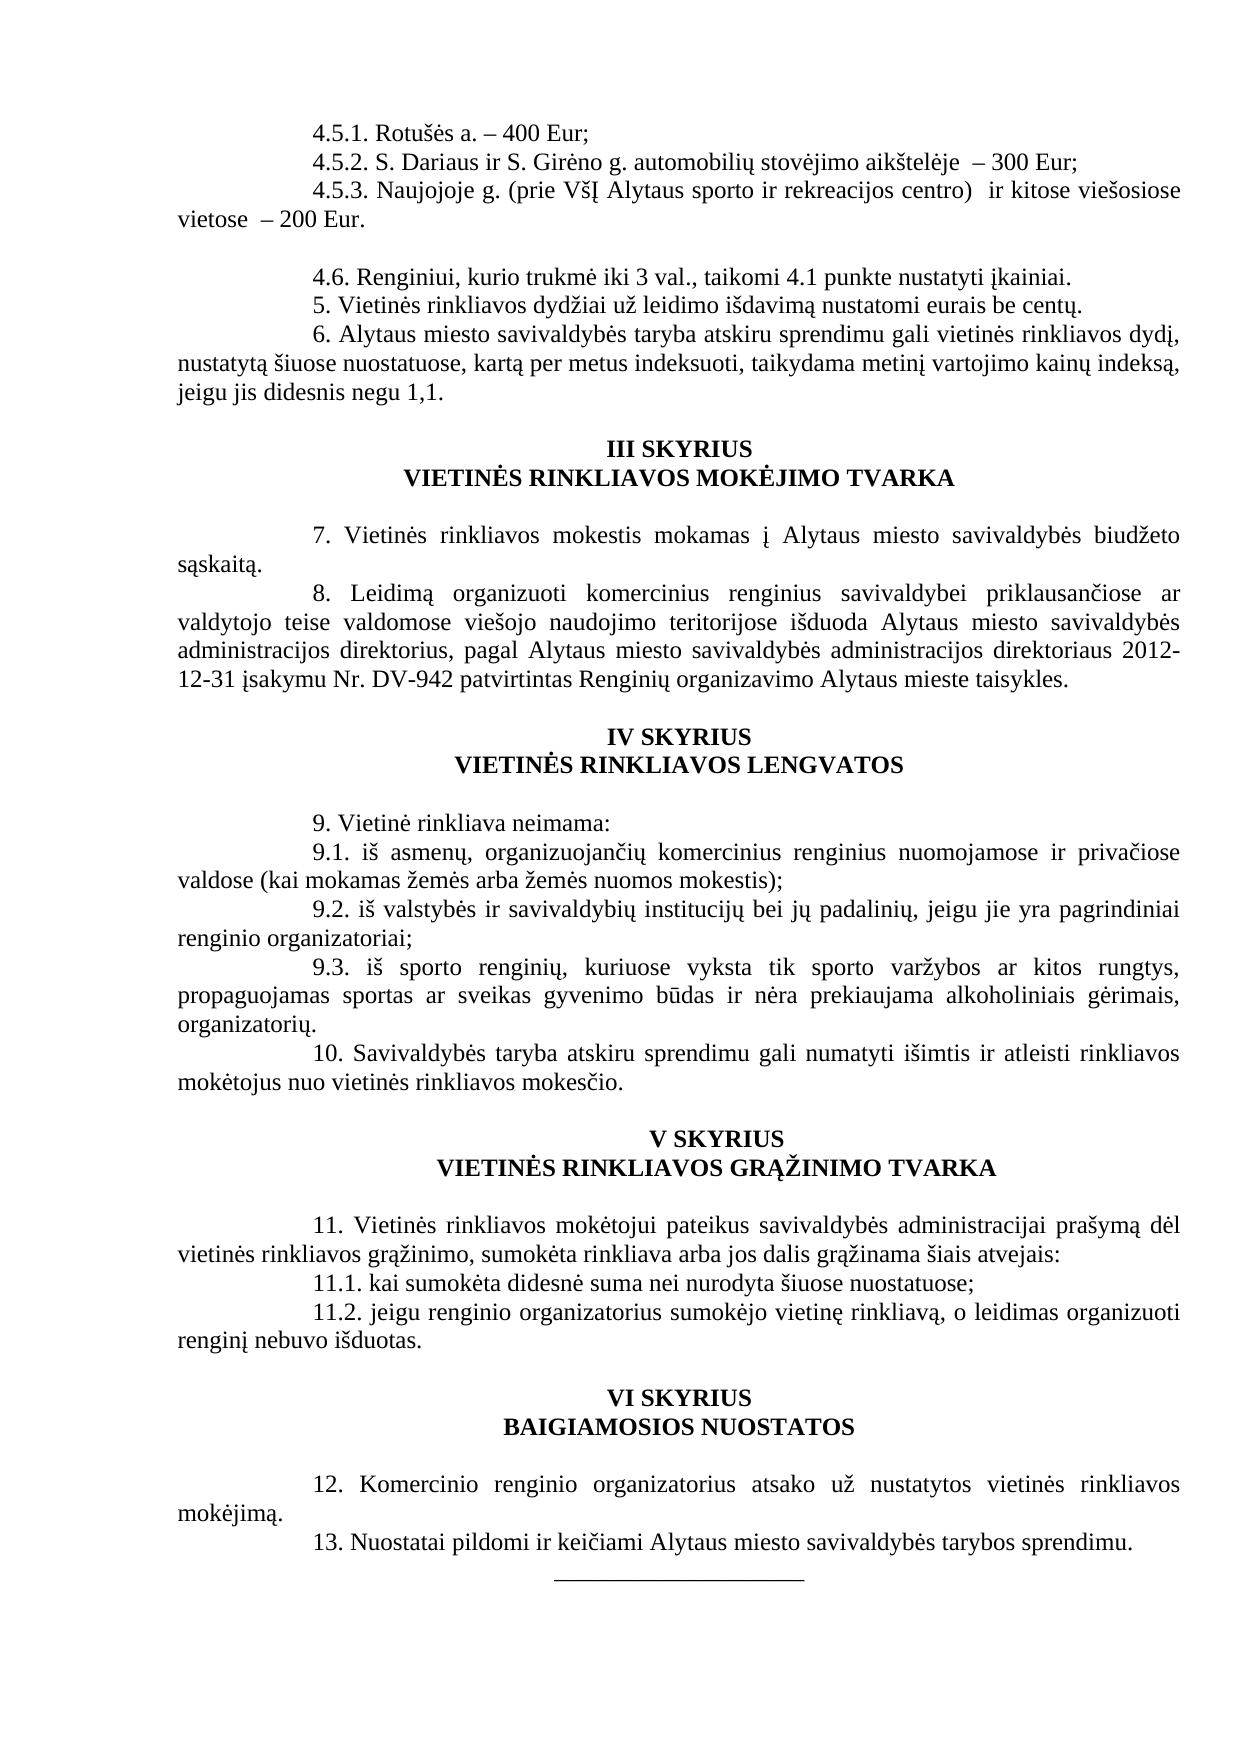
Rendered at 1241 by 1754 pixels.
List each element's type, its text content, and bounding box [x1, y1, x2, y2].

text ____________________ [177, 1556, 1181, 1584]
text 9. Vietinė rinkliava neimama: [177, 808, 1181, 837]
text VIETINĖS RINKLIAVOS GRĄŽINIMO TVARKA [177, 1153, 1181, 1182]
text 5. Vietinės rinkliavos dydžiai už leidimo išdavimą nustatomi eurais be centų. [177, 291, 1181, 319]
text 9.3. iš sporto renginių, kuriuose vyksta tik sporto varžybos ar kitos rungtys, propaguojamas sportas ar sveikas gyvenimo būdas ir nėra prekiaujama alkoholiniais gėrimais, organizatorių. [177, 952, 1181, 1038]
text IV SKYRIUS [177, 722, 1181, 751]
text VIETINĖS RINKLIAVOS MOKĖJIMO TVARKA [177, 463, 1181, 492]
text 4.5.2. S. Dariaus ir S. Girėno g. automobilių stovėjimo aikštelėje – 300 Eur; [177, 147, 1181, 176]
text 11.2. jeigu renginio organizatorius sumokėjo vietinę rinkliavą, o leidimas organizuoti renginį nebuvo išduotas. [177, 1297, 1181, 1354]
text 9.1. iš asmenų, organizuojančių komercinius renginius nuomojamose ir privačiose valdose (kai mokamas žemės arba žemės nuomos mokestis); [177, 837, 1181, 894]
text 4.5.1. Rotušės a. – 400 Eur; [177, 118, 1181, 147]
text V SKYRIUS [177, 1124, 1181, 1153]
text 12. Komercinio renginio organizatorius atsako už nustatytos vietinės rinkliavos mokėjimą. [177, 1469, 1181, 1527]
text 10. Savivaldybės taryba atskiru sprendimu gali numatyti išimtis ir atleisti rinkliavos mokėtojus nuo vietinės rinkliavos mokesčio. [177, 1038, 1181, 1096]
text VIETINĖS RINKLIAVOS LENGVATOS [177, 751, 1181, 779]
text BAIGIAMOSIOS NUOSTATOS [177, 1412, 1181, 1441]
text 11. Vietinės rinkliavos mokėtojui pateikus savivaldybės administracijai prašymą dėl vietinės rinkliavos grąžinimo, sumokėta rinkliava arba jos dalis grąžinama šiais atvejais: [177, 1211, 1181, 1268]
text 4.5.3. Naujojoje g. (prie VšĮ Alytaus sporto ir rekreacijos centro) ir kitose viešosiose vietose – 200 Eur. [177, 176, 1181, 233]
text 6. Alytaus miesto savivaldybės taryba atskiru sprendimu gali vietinės rinkliavos dydį, nustatytą šiuose nuostatuose, kartą per metus indeksuoti, taikydama metinį vartojimo kainų indeksą, jeigu jis didesnis negu 1,1. [177, 319, 1181, 406]
text 8. Leidimą organizuoti komercinius renginius savivaldybei priklausančiose ar valdytojo teise valdomose viešojo naudojimo teritorijose išduoda Alytaus miesto savivaldybės administracijos direktorius, pagal Alytaus miesto savivaldybės administracijos direktoriaus 2012-12-31 įsakymu Nr. DV-942 patvirtintas Renginių organizavimo Alytaus mieste taisykles. [177, 578, 1181, 693]
text 13. Nuostatai pildomi ir keičiami Alytaus miesto savivaldybės tarybos sprendimu. [177, 1527, 1181, 1556]
text 4.6. Renginiui, kurio trukmė iki 3 val., taikomi 4.1 punkte nustatyti įkainiai. [177, 262, 1181, 291]
text 9.2. iš valstybės ir savivaldybių institucijų bei jų padalinių, jeigu jie yra pagrindiniai renginio organizatoriai; [177, 894, 1181, 952]
text 7. Vietinės rinkliavos mokestis mokamas į Alytaus miesto savivaldybės biudžeto sąskaitą. [177, 521, 1181, 578]
text VI SKYRIUS [177, 1383, 1181, 1412]
text III SKYRIUS [177, 434, 1181, 463]
text 11.1. kai sumokėta didesnė suma nei nurodyta šiuose nuostatuose; [177, 1268, 1181, 1297]
